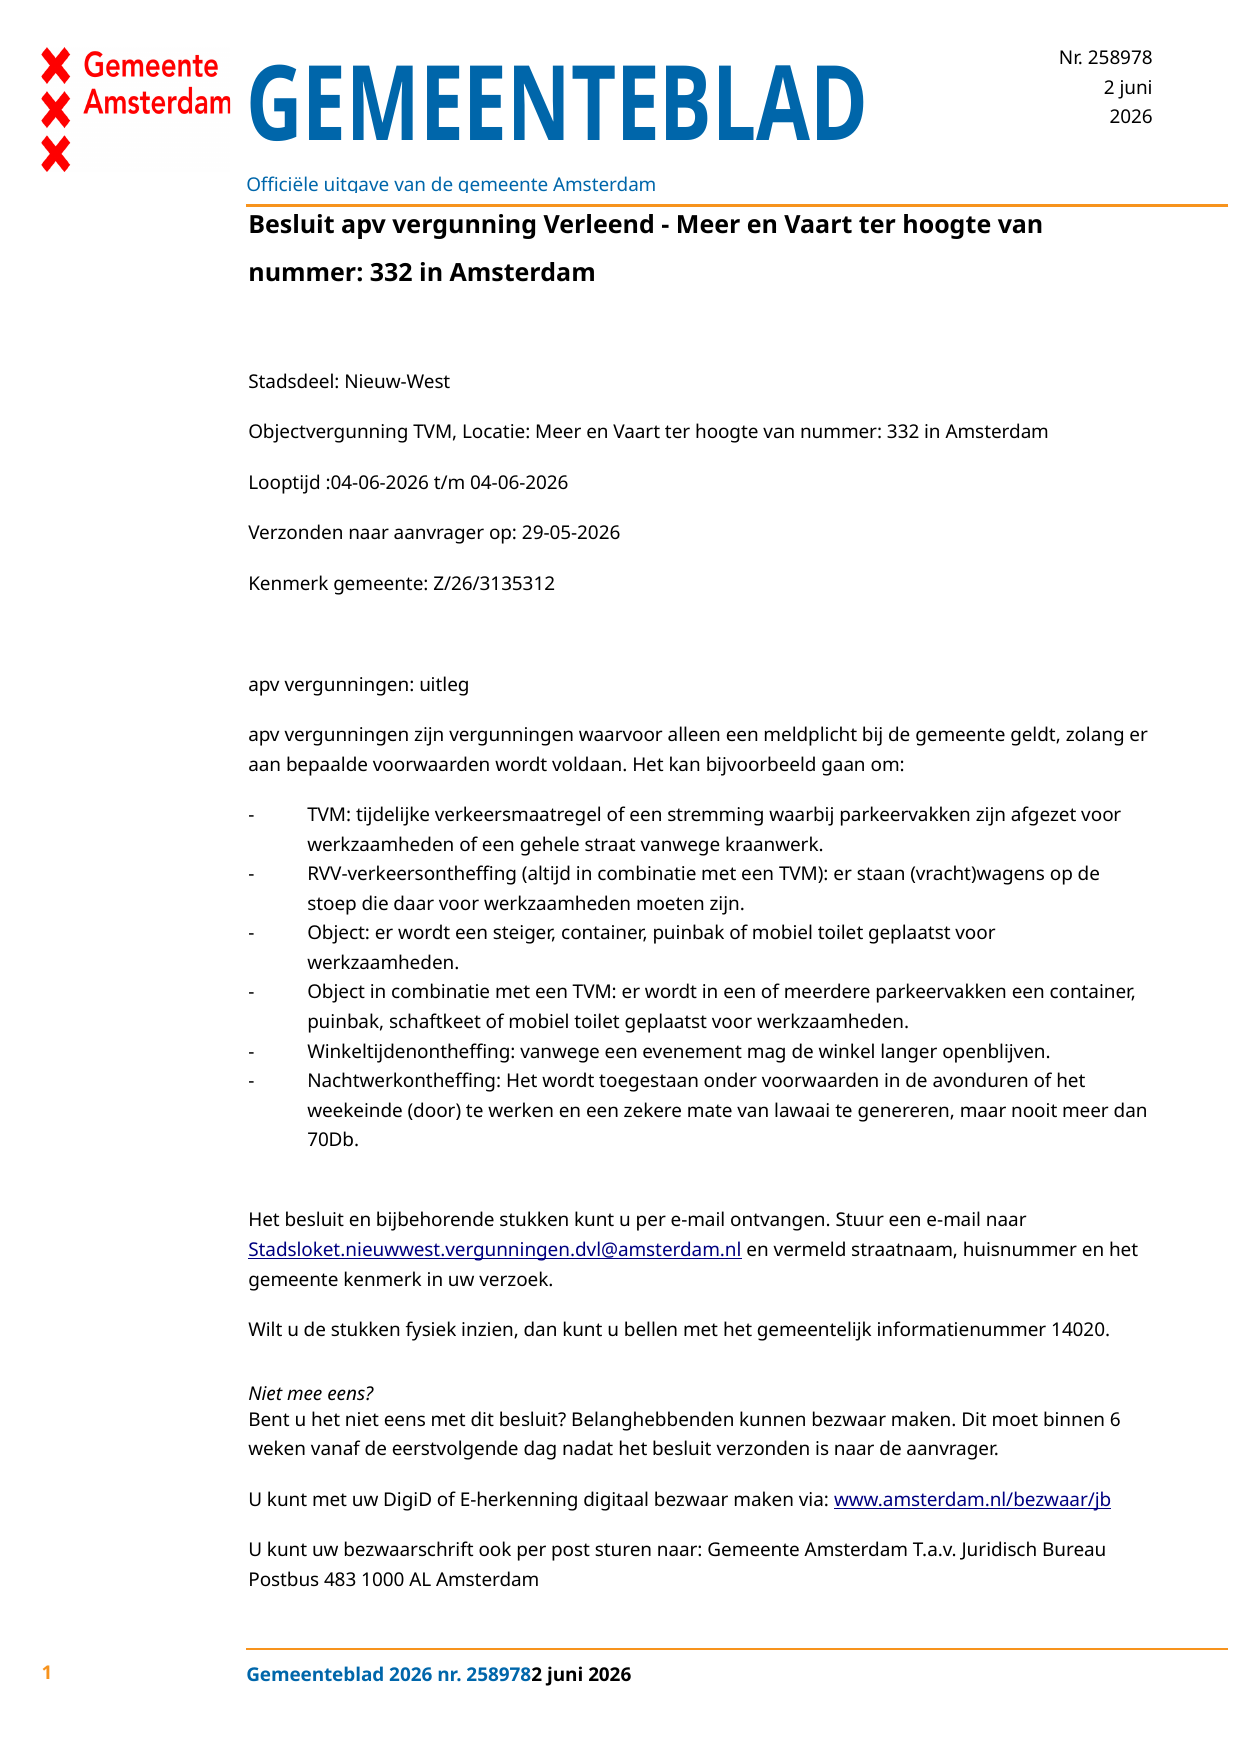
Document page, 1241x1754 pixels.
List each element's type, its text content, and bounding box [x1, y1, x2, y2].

text Kenmerk gemeente: Z/26/3135312 [248, 570, 1152, 596]
text Wilt u de stukken fysiek inzien, dan kunt u bellen met het gemeentelijk informatienummer 14020. [248, 1316, 1152, 1342]
text Verzonden naar aanvrager op: 29-05-2026 [248, 519, 1152, 545]
list RVV-verkeersontheffing (altijd in combinatie met een TVM): er staan (vracht)wagens op de stoep die daar voor werkzaamheden moeten zijn. [248, 860, 1152, 916]
text U kunt uw bezwaarschrift ook per post sturen naar: Gemeente Amsterdam T.a.v. Juridisch Bureau Postbus 483 1000 AL Amsterdam [248, 1536, 1152, 1592]
list TVM: tijdelijke verkeersmaatregel of een stremming waarbij parkeervakken zijn afgezet voor werkzaamheden of een gehele straat vanwege kraanwerk. [248, 801, 1152, 857]
list Object: er wordt een steiger, container, puinbak of mobiel toilet geplaatst voor werkzaamheden. [248, 919, 1152, 975]
text Niet mee eens? [248, 1380, 1152, 1406]
text U kunt met uw DigiD of E-herkenning digitaal bezwaar maken via: www.amsterdam.nl/bezwaar/jb [248, 1486, 1152, 1512]
text Objectvergunning TVM, Locatie: Meer en Vaart ter hoogte van nummer: 332 in Amsterdam [248, 419, 1152, 444]
list Object in combinatie met een TVM: er wordt in een of meerdere parkeervakken een container, puinbak, schaftkeet of mobiel toilet geplaatst voor werkzaamheden. [248, 979, 1152, 1034]
text Besluit apv vergunning Verleend - Meer en Vaart ter hoogte van nummer: 332 in Amsterdam [248, 207, 1152, 288]
picture [41, 47, 231, 172]
text Stadsdeel: Nieuw-West [248, 368, 1152, 394]
text Bent u het niet eens met dit besluit? Belanghebbenden kunnen bezwaar maken. Dit moet binnen 6 weken vanaf de eerstvolgende dag nadat het besluit verzonden is naar de aanvrager. [248, 1406, 1152, 1461]
list Winkeltijdenontheffing: vanwege een evenement mag de winkel langer openblijven. [248, 1038, 1152, 1064]
text Het besluit en bijbehorende stukken kunt u per e-mail ontvangen. Stuur een e-mail naar Stadsloket.nieuwwest.vergunningen.dvl@amsterdam.nl en vermeld straatnaam, huisnummer en het gemeente kenmerk in uw verzoek. [248, 1207, 1152, 1292]
text apv vergunningen zijn vergunningen waarvoor alleen een meldplicht bij de gemeente geldt, zolang er aan bepaalde voorwaarden wordt voldaan. Het kan bijvoorbeeld gaan om: [248, 721, 1152, 777]
text apv vergunningen: uitleg [248, 671, 1152, 697]
list Nachtwerkontheffing: Het wordt toegestaan onder voorwaarden in de avonduren of het weekeinde (door) te werken en een zekere mate van lawaai te genereren, maar nooit meer dan 70Db. [248, 1067, 1152, 1152]
text Looptijd :04-06-2026 t/m 04-06-2026 [248, 469, 1152, 495]
